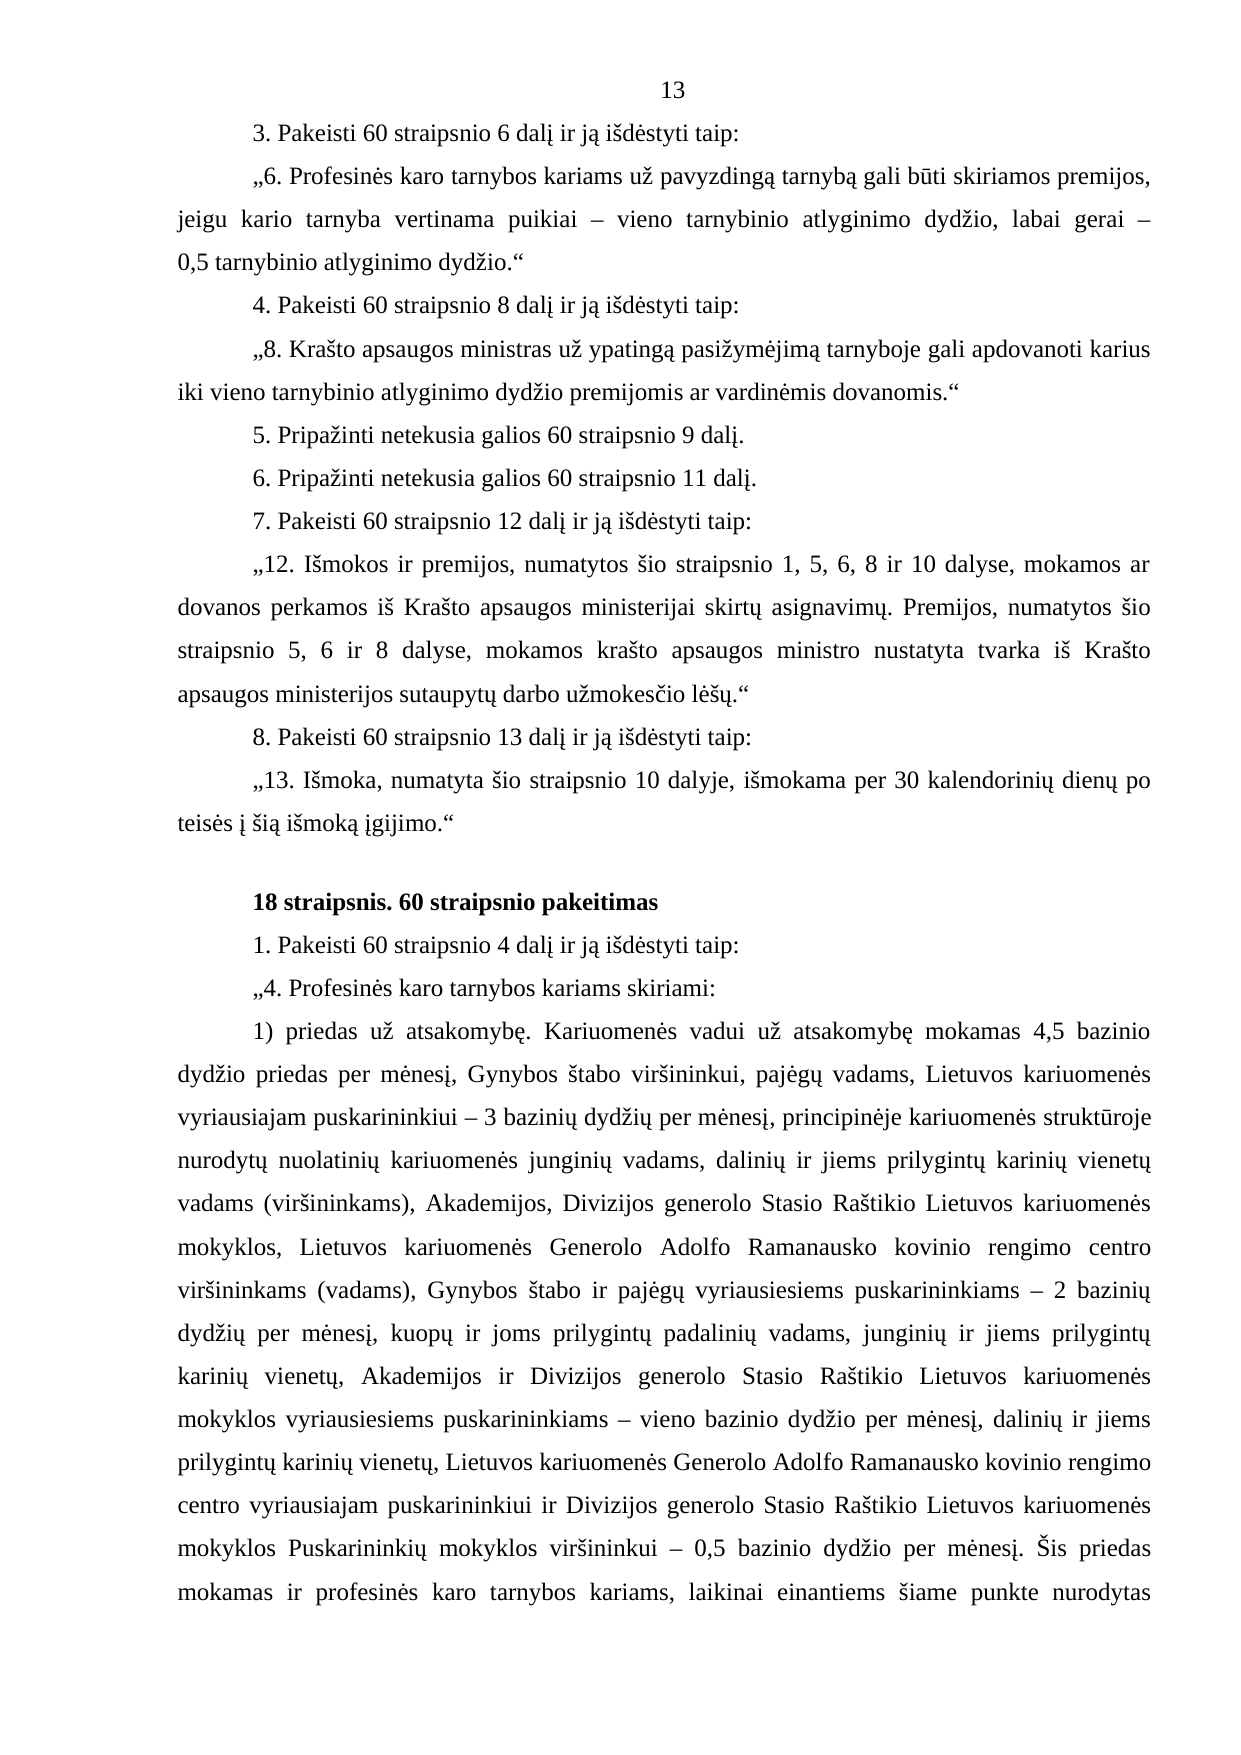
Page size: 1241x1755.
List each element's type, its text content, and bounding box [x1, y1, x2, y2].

text „12. Išmokos ir premijos, numatytos šio straipsnio 1, 5, 6, 8 ir 10 dalyse, mokamos ar dovanos perkamos iš Krašto apsaugos ministerijai skirtų asignavimų. Premijos, numatytos šio straipsnio 5, 6 ir 8 dalyse, mokamos krašto apsaugos ministro nustatyta tvarka iš Krašto apsaugos ministerijos sutaupytų darbo užmokesčio lėšų.“ [177, 549, 1152, 707]
text 7. Pakeisti 60 straipsnio 12 dalį ir ją išdėstyti taip: [177, 506, 1152, 535]
text 1. Pakeisti 60 straipsnio 4 dalį ir ją išdėstyti taip: [177, 930, 1152, 958]
text 6. Pripažinti netekusia galios 60 straipsnio 11 dalį. [177, 463, 1152, 492]
text 8. Pakeisti 60 straipsnio 13 dalį ir ją išdėstyti taip: [177, 722, 1152, 751]
text 3. Pakeisti 60 straipsnio 6 dalį ir ją išdėstyti taip: [177, 118, 1152, 147]
text „6. Profesinės karo tarnybos kariams už pavyzdingą tarnybą gali būti skiriamos premijos, jeigu kario tarnyba vertinama puikiai – vieno tarnybinio atlyginimo dydžio, labai gerai – 0,5 tarnybinio atlyginimo dydžio.“ [177, 161, 1152, 276]
text 5. Pripažinti netekusia galios 60 straipsnio 9 dalį. [177, 420, 1152, 449]
text „13. Išmoka, numatyta šio straipsnio 10 dalyje, išmokama per 30 kalendorinių dienų po teisės į šią išmoką įgijimo.“ [177, 765, 1152, 837]
text „8. Krašto apsaugos ministras už ypatingą pasižymėjimą tarnyboje gali apdovanoti karius iki vieno tarnybinio atlyginimo dydžio premijomis ar vardinėmis dovanomis.“ [177, 334, 1152, 406]
text 4. Pakeisti 60 straipsnio 8 dalį ir ją išdėstyti taip: [177, 291, 1152, 319]
text 18 straipsnis. 60 straipsnio pakeitimas [177, 887, 1152, 915]
text „4. Profesinės karo tarnybos kariams skiriami: [177, 973, 1152, 1002]
text 1) priedas už atsakomybę. Kariuomenės vadui už atsakomybę mokamas 4,5 bazinio dydžio priedas per mėnesį, Gynybos štabo viršininkui, pajėgų vadams, Lietuvos kariuomenės vyriausiajam puskarininkiui – 3 bazinių dydžių per mėnesį, principinėje kariuomenės struktūroje nurodytų nuolatinių kariuomenės junginių vadams, dalinių ir jiems prilygintų karinių vienetų vadams (viršininkams), Akademijos, Divizijos generolo Stasio Raštikio Lietuvos kariuomenės mokyklos, Lietuvos kariuomenės Generolo Adolfo Ramanausko kovinio rengimo centro viršininkams (vadams), Gynybos štabo ir pajėgų vyriausiesiems puskarininkiams – 2 bazinių dydžių per mėnesį, kuopų ir joms prilygintų padalinių vadams, junginių ir jiems prilygintų karinių vienetų, Akademijos ir Divizijos generolo Stasio Raštikio Lietuvos kariuomenės mokyklos vyriausiesiems puskarininkiams – vieno bazinio dydžio per mėnesį, dalinių ir jiems prilygintų karinių vienetų, Lietuvos kariuomenės Generolo Adolfo Ramanausko kovinio rengimo centro vyriausiajam puskarininkiui ir Divizijos generolo Stasio Raštikio Lietuvos kariuomenės mokyklos Puskarininkių mokyklos viršininkui – 0,5 bazinio dydžio per mėnesį. Šis priedas mokamas ir profesinės karo tarnybos kariams, laikinai einantiems šiame punkte nurodytas [177, 1016, 1152, 1605]
